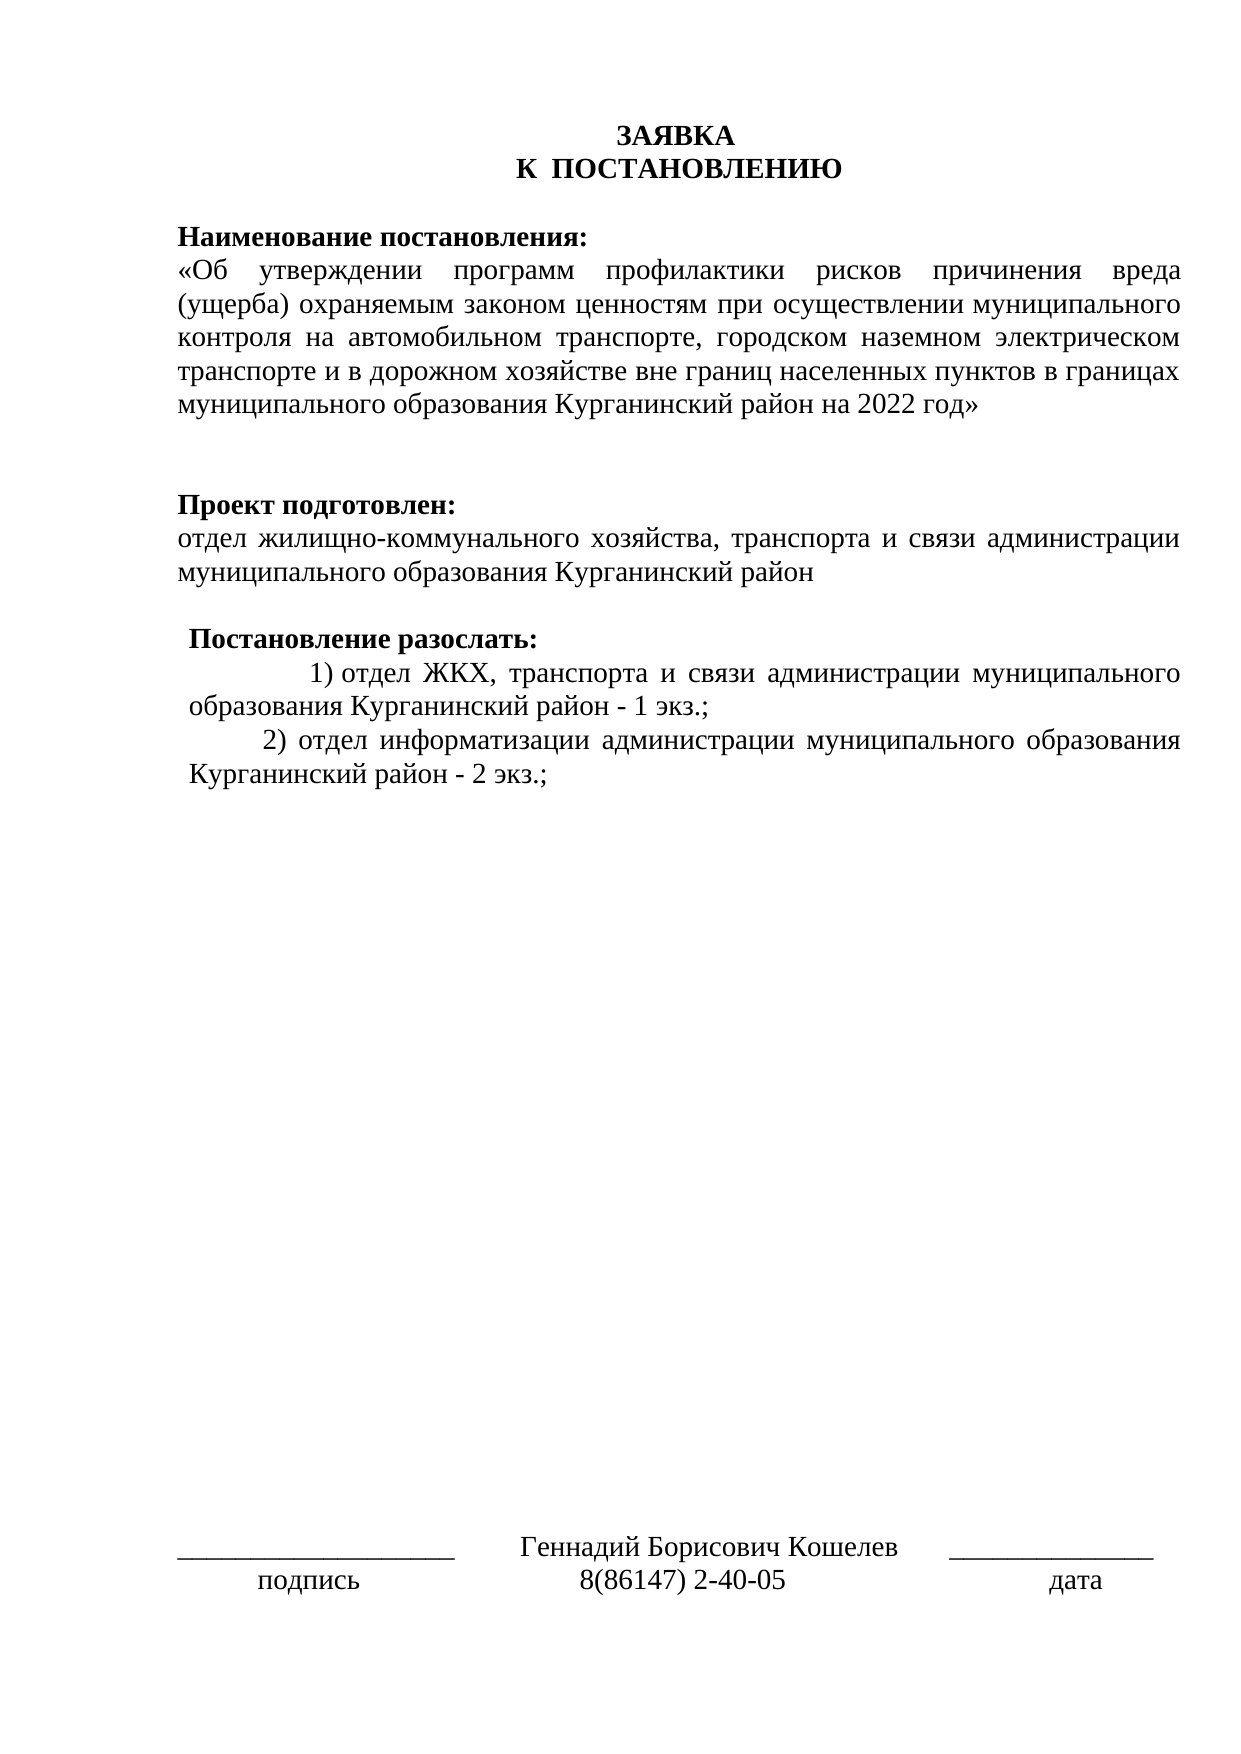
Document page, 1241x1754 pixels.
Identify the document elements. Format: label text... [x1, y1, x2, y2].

table_cell [177, 925, 188, 958]
text Наименование постановления: [177, 219, 1181, 252]
text ЗАЯВКА [177, 118, 1181, 152]
text «Об утверждении программ профилактики рисков причинения вреда (ущерба) охраняемым законом ценностям при осуществлении муниципального контроля на автомобильном транспорте, городском наземном электрическом транспорте и в дорожном хозяйстве вне границ населенных пунктов в границах муниципального образования Курганинский район на 2022 год» [177, 252, 1181, 420]
text отдел жилищно-коммунального хозяйства, транспорта и связи администрации муниципального образования Курганинский район [177, 521, 1181, 588]
table_header Постановление разослать: 1) отдел ЖКХ, транспорта и связи администрации муниципального образования Курганинский район - 1 экз.; 2) отдел информатизации администрации муниципального образования Курганинский район - 2 экз.; [177, 621, 1192, 925]
text К ПОСТАНОВЛЕНИЮ [177, 152, 1181, 185]
text подпись 8(86147) 2-40-05 дата [177, 1562, 1181, 1596]
text ___________________ Геннадий Борисович Кошелев ______________ [177, 1529, 1181, 1562]
table_cell [1181, 925, 1192, 958]
text Проект подготовлен: [177, 487, 1181, 521]
